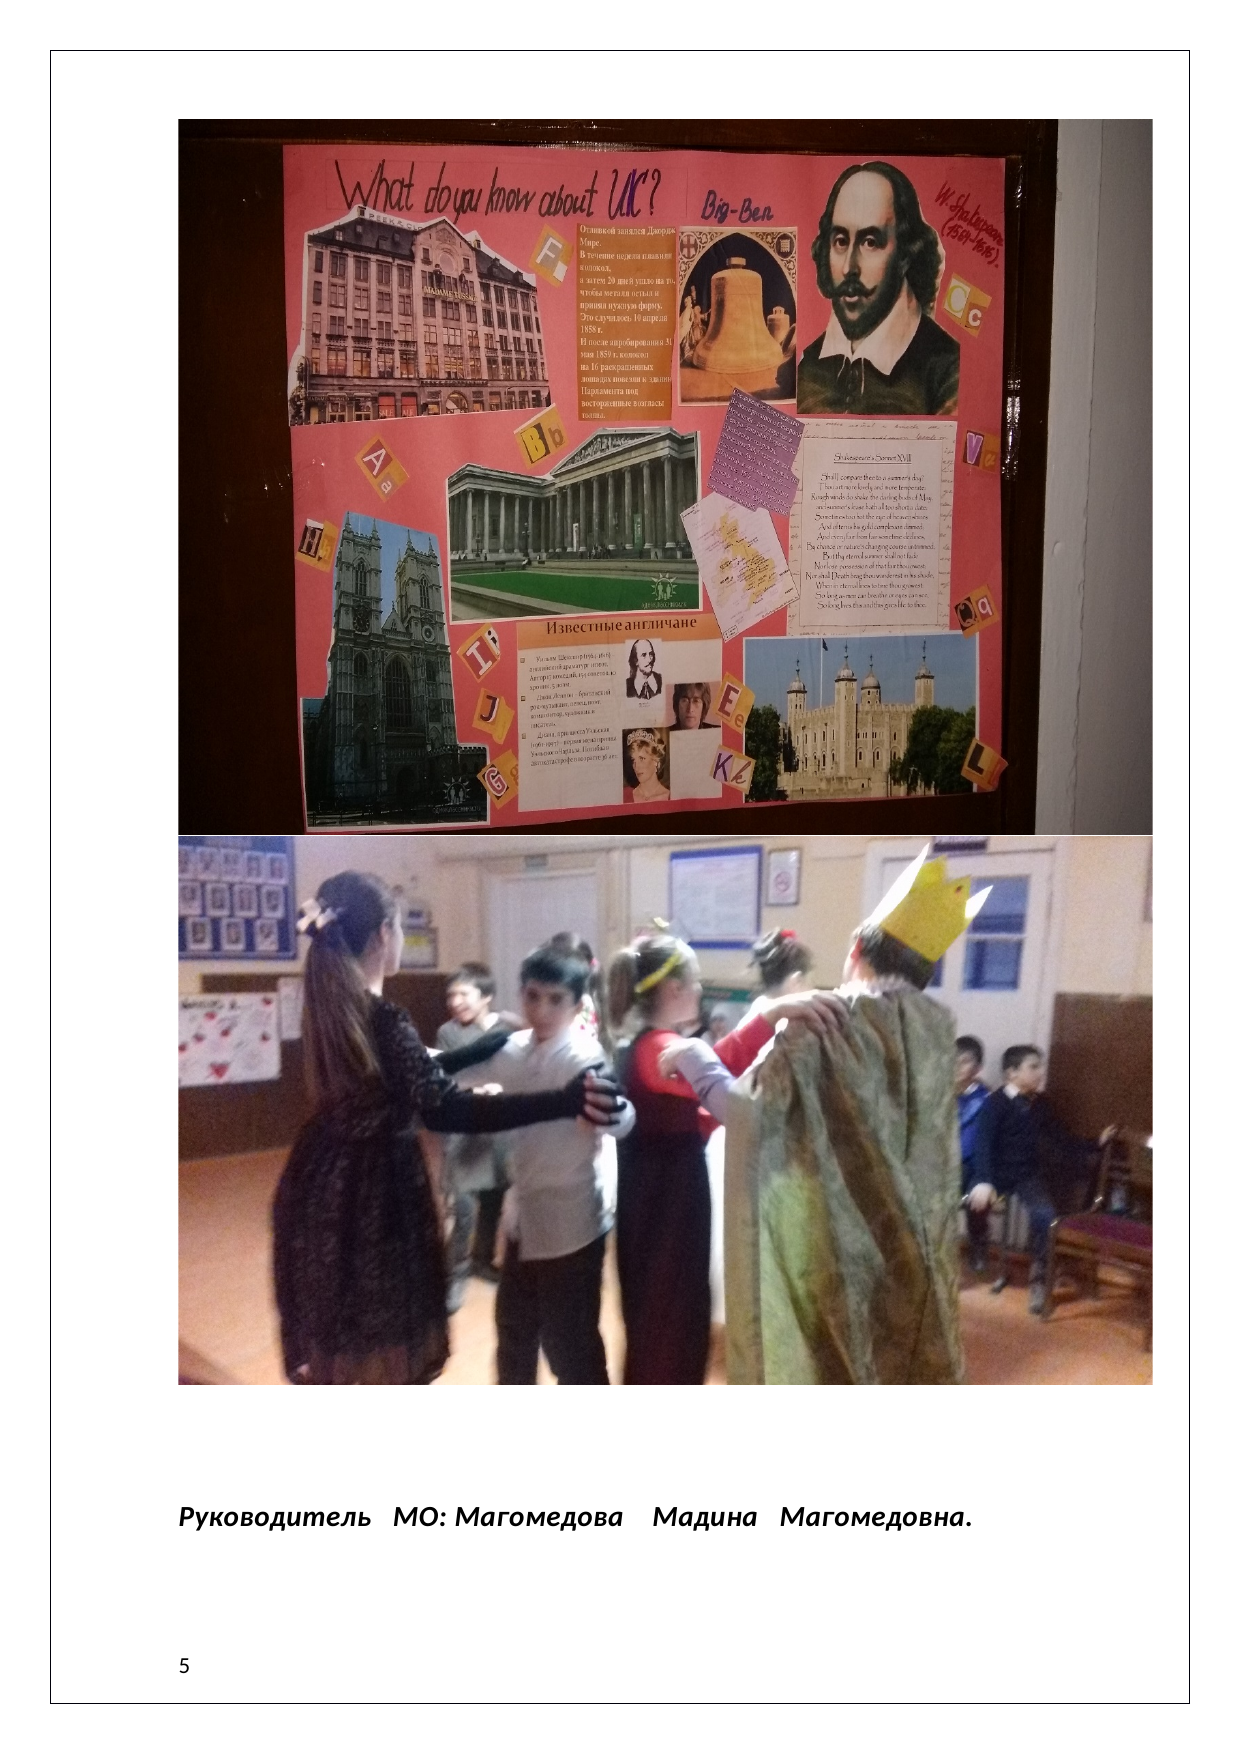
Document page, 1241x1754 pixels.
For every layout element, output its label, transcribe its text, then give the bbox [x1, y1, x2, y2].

picture [178, 836, 1153, 1385]
picture [178, 119, 1153, 835]
text Руководитель МО: Магомедова Мадина Магомедовна. [178, 1498, 1151, 1533]
